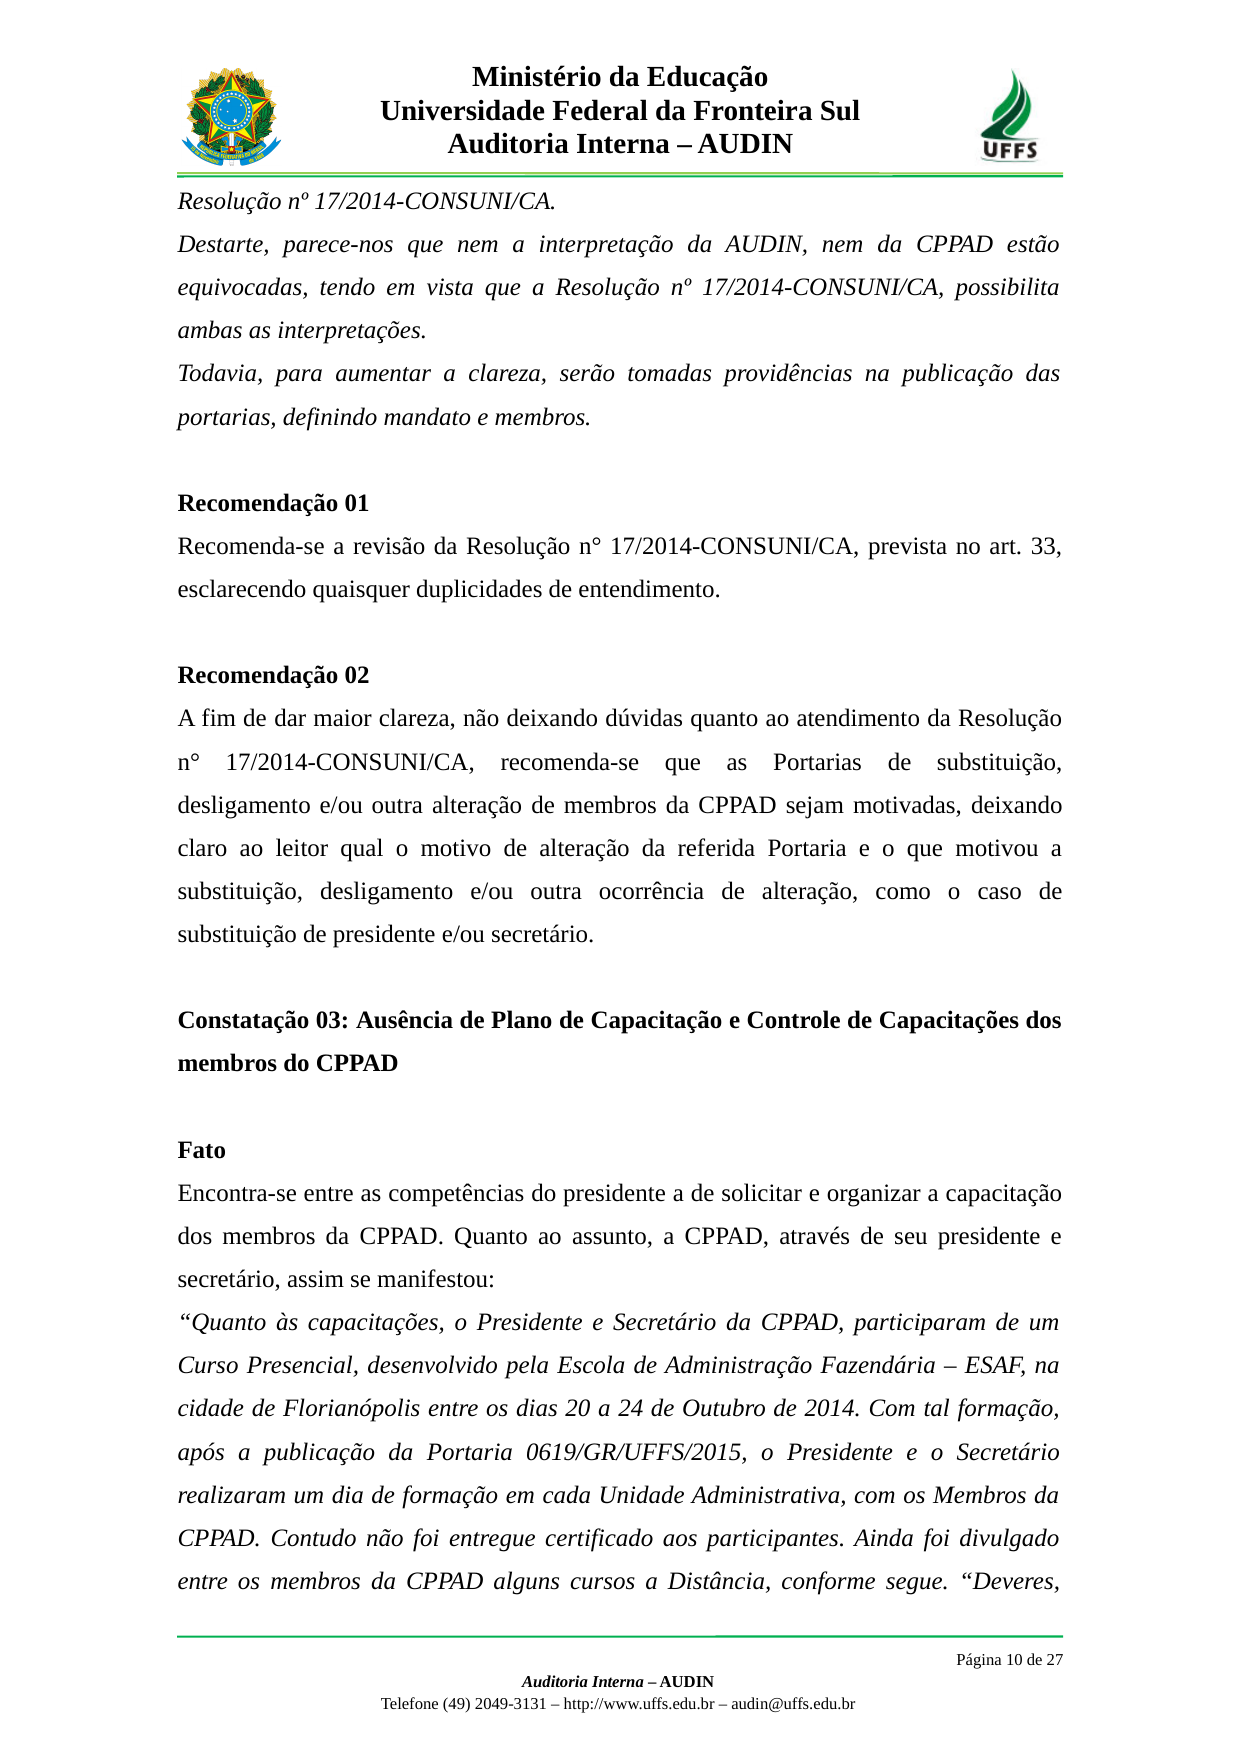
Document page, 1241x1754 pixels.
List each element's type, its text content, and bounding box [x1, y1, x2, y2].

text Fato [177, 1135, 1063, 1163]
text Destarte, parece-nos que nem a interpretação da AUDIN, nem da CPPAD estão equivocadas, tendo em vista que a Resolução nº 17/2014-CONSUNI/CA, possibilita ambas as interpretações. [177, 229, 1063, 344]
text Recomendação 02 [177, 660, 1063, 689]
text Todavia, para aumentar a clareza, serão tomadas providências na publicação das portarias, definindo mandato e membros. [177, 358, 1063, 430]
text A fim de dar maior clareza, não deixando dúvidas quanto ao atendimento da Resolução n° 17/2014-CONSUNI/CA, recomenda-se que as Portarias de substituição, desligamento e/ou outra alteração de membros da CPPAD sejam motivadas, deixando claro ao leitor qual o motivo de alteração da referida Portaria e o que motivou a substituição, desligamento e/ou outra ocorrência de alteração, como o caso de substituição de presidente e/ou secretário. [177, 703, 1063, 948]
text “Quanto às capacitações, o Presidente e Secretário da CPPAD, participaram de um Curso Presencial, desenvolvido pela Escola de Administração Fazendária – ESAF, na cidade de Florianópolis entre os dias 20 a 24 de Outubro de 2014. Com tal formação, após a publicação da Portaria 0619/GR/UFFS/2015, o Presidente e o Secretário realizaram um dia de formação em cada Unidade Administrativa, com os Membros da CPPAD. Contudo não foi entregue certificado aos participantes. Ainda foi divulgado entre os membros da CPPAD alguns cursos a Distância, conforme segue. “Deveres, [177, 1307, 1063, 1595]
text Recomenda-se a revisão da Resolução n° 17/2014-CONSUNI/CA, prevista no art. 33, esclarecendo quaisquer duplicidades de entendimento. [177, 531, 1063, 603]
picture [966, 68, 1054, 166]
picture [181, 68, 282, 166]
text Constatação 03: Ausência de Plano de Capacitação e Controle de Capacitações dos membros do CPPAD [177, 1005, 1063, 1077]
text Recomendação 01 [177, 488, 1063, 517]
text Encontra-se entre as competências do presidente a de solicitar e organizar a capacitação dos membros da CPPAD. Quanto ao assunto, a CPPAD, através de seu presidente e secretário, assim se manifestou: [177, 1178, 1063, 1293]
text Resolução nº 17/2014-CONSUNI/CA. [177, 186, 1063, 215]
